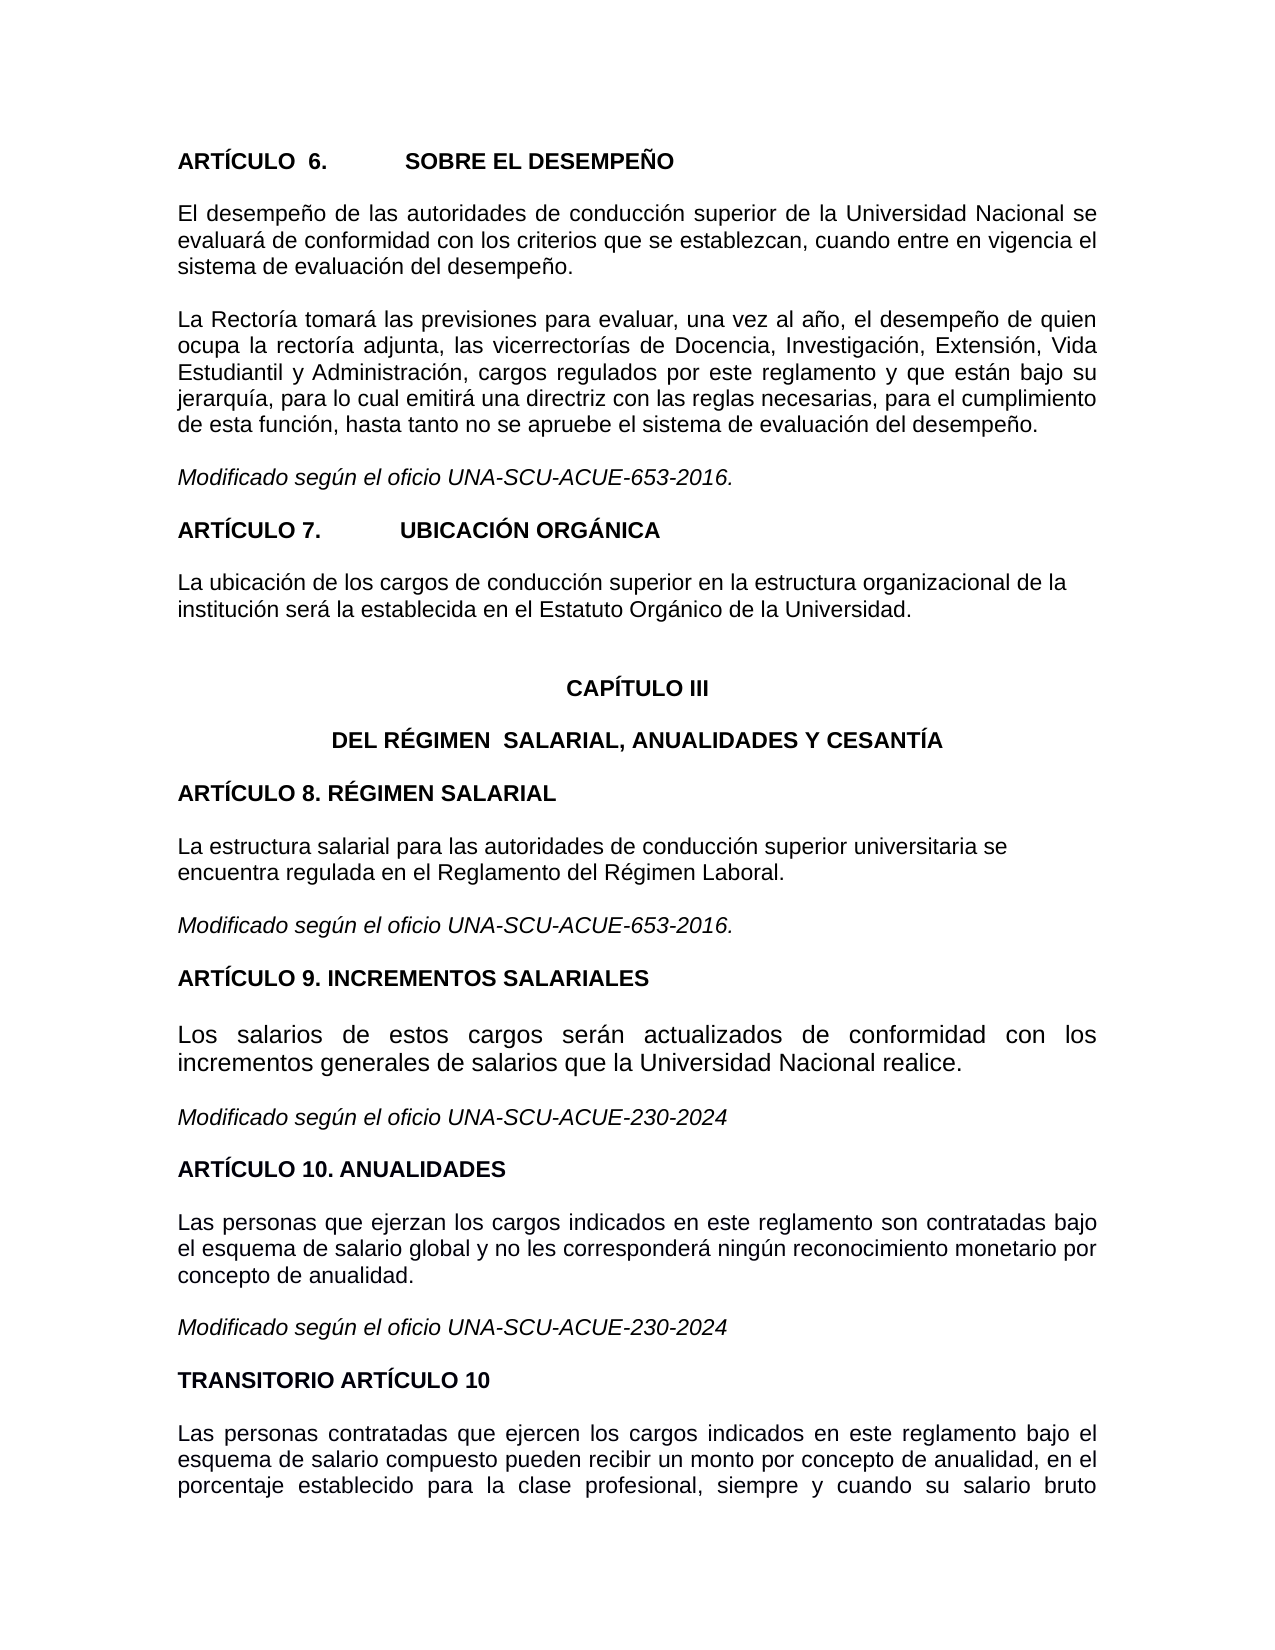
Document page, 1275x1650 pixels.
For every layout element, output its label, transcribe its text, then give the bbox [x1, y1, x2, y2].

text Las personas contratadas que ejercen los cargos indicados en este reglamento bajo el esquema de salario compuesto pueden recibir un monto por concepto de anualidad, en el porcentaje establecido para la clase profesional, siempre y cuando su salario bruto [177, 1420, 1098, 1499]
text Modificado según el oficio UNA-SCU-ACUE-653-2016. [177, 464, 1098, 490]
text TRANSITORIO ARTÍCULO 10 [177, 1367, 1098, 1393]
text La ubicación de los cargos de conducción superior en la estructura organizacional de la institución será la establecida en el Estatuto Orgánico de la Universidad. [177, 569, 1098, 622]
text Modificado según el oficio UNA-SCU-ACUE-230-2024 [177, 1314, 1098, 1341]
text ARTÍCULO 7. UBICACIÓN ORGÁNICA [177, 517, 1098, 543]
text ARTÍCULO 9. INCREMENTOS SALARIALES [177, 964, 1098, 991]
text El desempeño de las autoridades de conducción superior de la Universidad Nacional se evaluará de conformidad con los criterios que se establezcan, cuando entre en vigencia el sistema de evaluación del desempeño. [177, 200, 1098, 279]
text ARTÍCULO 10. ANUALIDADES [177, 1156, 1098, 1183]
text DEL RÉGIMEN SALARIAL, ANUALIDADES Y CESANTÍA [177, 727, 1098, 754]
text Los salarios de estos cargos serán actualizados de conformidad con los incrementos generales de salarios que la Universidad Nacional realice. [177, 1020, 1098, 1077]
text Modificado según el oficio UNA-SCU-ACUE-653-2016. [177, 912, 1098, 938]
text CAPÍTULO III [177, 675, 1098, 701]
text Modificado según el oficio UNA-SCU-ACUE-230-2024 [177, 1103, 1098, 1130]
text La estructura salarial para las autoridades de conducción superior universitaria se encuentra regulada en el Reglamento del Régimen Laboral. [177, 833, 1098, 886]
text Las personas que ejerzan los cargos indicados en este reglamento son contratadas bajo el esquema de salario global y no les corresponderá ningún reconocimiento monetario por concepto de anualidad. [177, 1209, 1098, 1288]
text La Rectoría tomará las previsiones para evaluar, una vez al año, el desempeño de quien ocupa la rectoría adjunta, las vicerrectorías de Docencia, Investigación, Extensión, Vida Estudiantil y Administración, cargos regulados por este reglamento y que están bajo su jerarquía, para lo cual emitirá una directriz con las reglas necesarias, para el cumplimiento de esta función, hasta tanto no se apruebe el sistema de evaluación del desempeño. [177, 306, 1098, 437]
text ARTÍCULO 6. SOBRE EL DESEMPEÑO [177, 148, 1098, 174]
text ARTÍCULO 8. RÉGIMEN SALARIAL [177, 780, 1098, 806]
